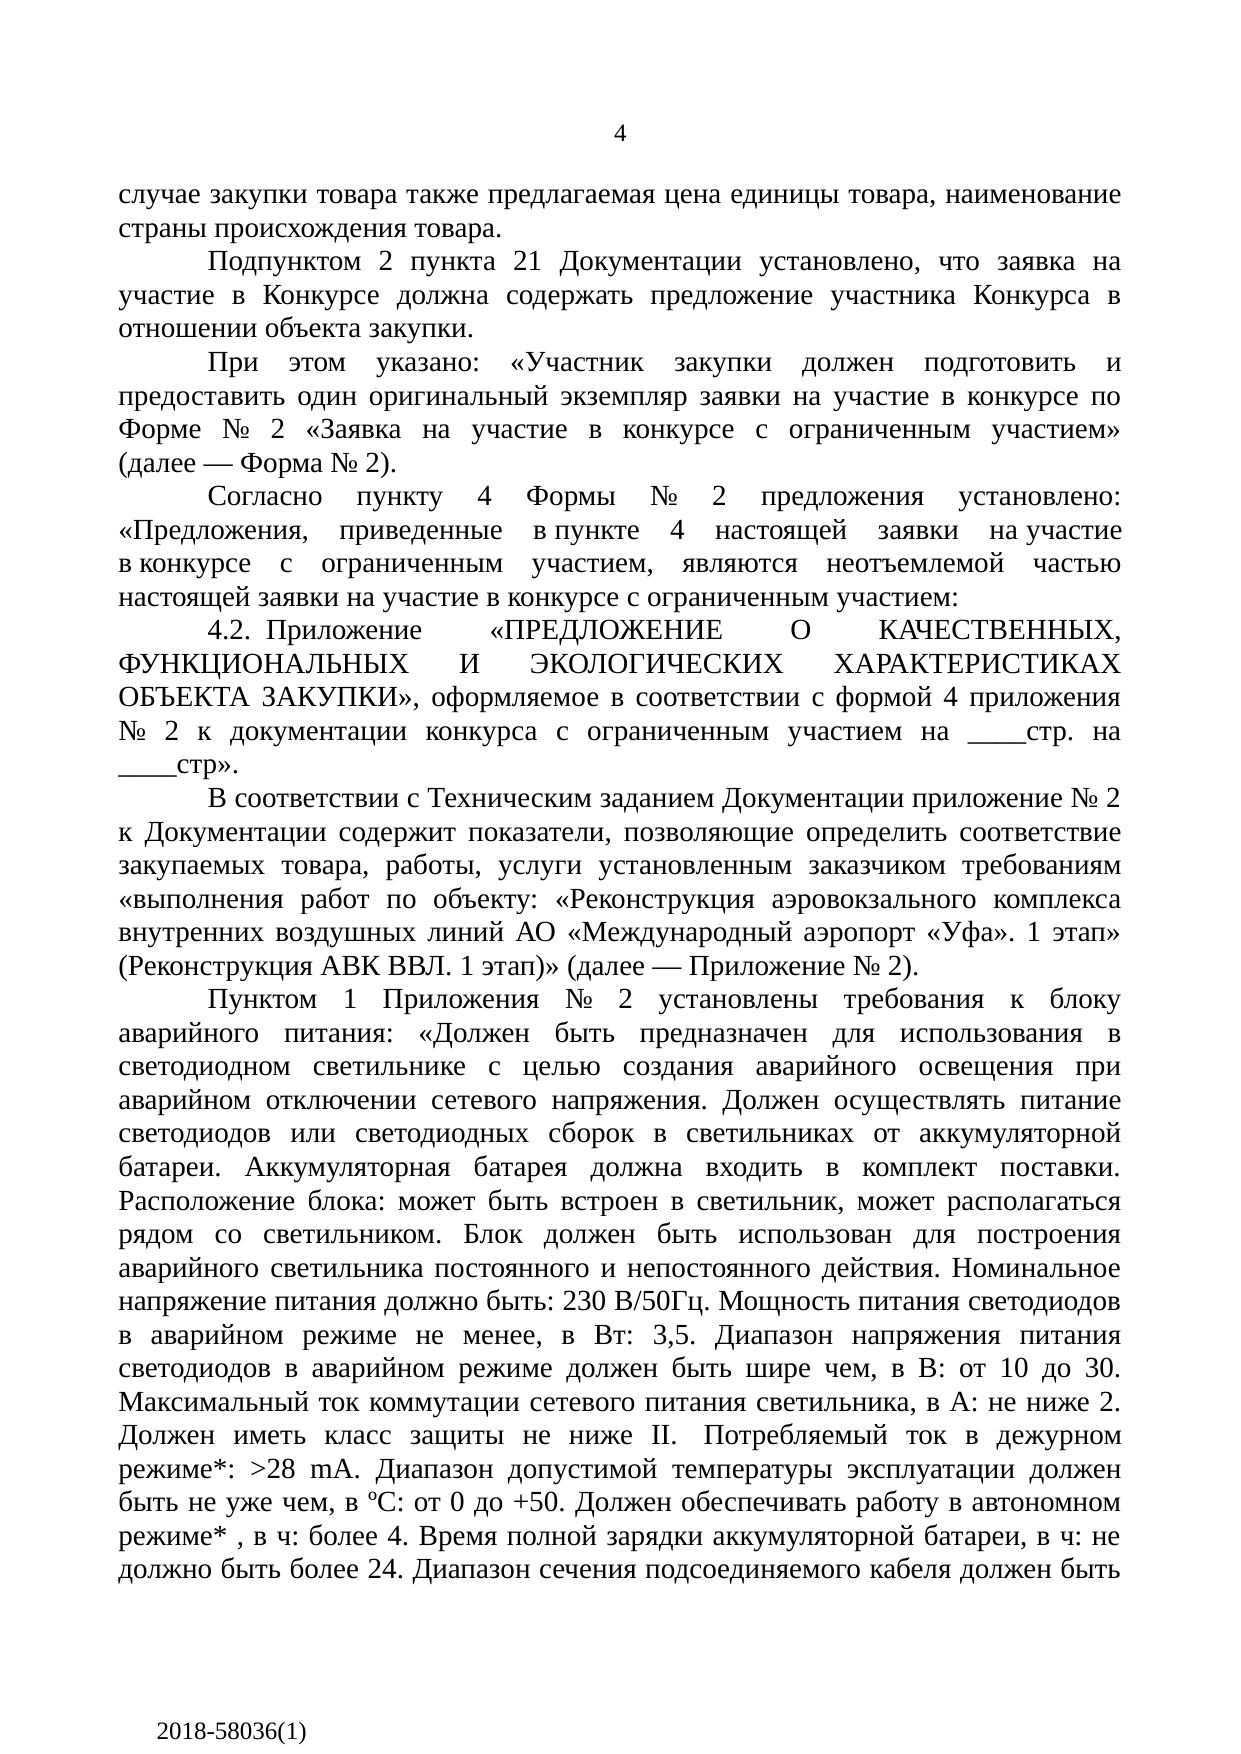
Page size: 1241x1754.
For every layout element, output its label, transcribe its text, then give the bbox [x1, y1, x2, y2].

text случае закупки товара также предлагаемая цена единицы товара, наименование страны происхождения товара. [118, 176, 1122, 243]
list Приложение «ПРЕДЛОЖЕНИЕ О КАЧЕСТВЕННЫХ, ФУНКЦИОНАЛЬНЫХ И ЭКОЛОГИЧЕСКИХ ХАРАКТЕРИСТИКАХ ОБЪЕКТА ЗАКУПКИ», оформляемое в соответствии с формой 4 приложения № 2 к документации конкурса с ограниченным участием на ____стр. на ____стр». [118, 612, 1122, 780]
text Согласно пункту 4 Формы № 2 предложения установлено: «Предложения, приведенные в пункте 4 настоящей заявки на участие в конкурсе с ограниченным участием, являются неотъемлемой частью настоящей заявки на участие в конкурсе с ограниченным участием: [118, 478, 1122, 612]
text При этом указано: «Участник закупки должен подготовить и предоставить один оригинальный экземпляр заявки на участие в конкурсе по Форме № 2 «Заявка на участие в конкурсе с ограниченным участием» (далее — Форма № 2). [118, 344, 1122, 478]
text Пунктом 1 Приложения № 2 установлены требования к блоку аварийного питания: «Должен быть предназначен для использования в светодиодном светильнике с целью создания аварийного освещения при аварийном отключении сетевого напряжения. Должен осуществлять питание светодиодов или светодиодных сборок в светильниках от аккумуляторной батареи. Аккумуляторная батарея должна входить в комплект поставки. Расположение блока: может быть встроен в светильник, может располагаться рядом со светильником. Блок должен быть использован для построения аварийного светильника постоянного и непостоянного действия. Номинальное напряжение питания должно быть: 230 В/50Гц. Мощность питания светодиодов в аварийном режиме не менее, в Вт: 3,5. Диапазон напряжения питания светодиодов в аварийном режиме должен быть шире чем, в В: от 10 до 30. Максимальный ток коммутации сетевого питания светильника, в А: не ниже 2. Должен иметь класс защиты не ниже II. Потребляемый ток в дежурном режиме*: >28 mA. Диапазон допустимой температуры эксплуатации должен быть не уже чем, в ºС: от 0 до +50. Должен обеспечивать работу в автономном режиме* , в ч: более 4. Время полной зарядки аккумуляторной батареи, в ч: не должно быть более 24. Диапазон сечения подсоединяемого кабеля должен быть [118, 981, 1122, 1585]
text В соответствии с Техническим заданием Документации приложение № 2 к Документации содержит показатели, позволяющие определить соответствие закупаемых товара, работы, услуги установленным заказчиком требованиям «выполнения работ по объекту: «Реконструкция аэровокзального комплекса внутренних воздушных линий АО «Международный аэропорт «Уфа». 1 этап» (Реконструкция АВК ВВЛ. 1 этап)» (далее — Приложение № 2). [118, 780, 1122, 981]
text Подпунктом 2 пункта 21 Документации установлено, что заявка на участие в Конкурсе должна содержать предложение участника Конкурса в отношении объекта закупки. [118, 243, 1122, 344]
